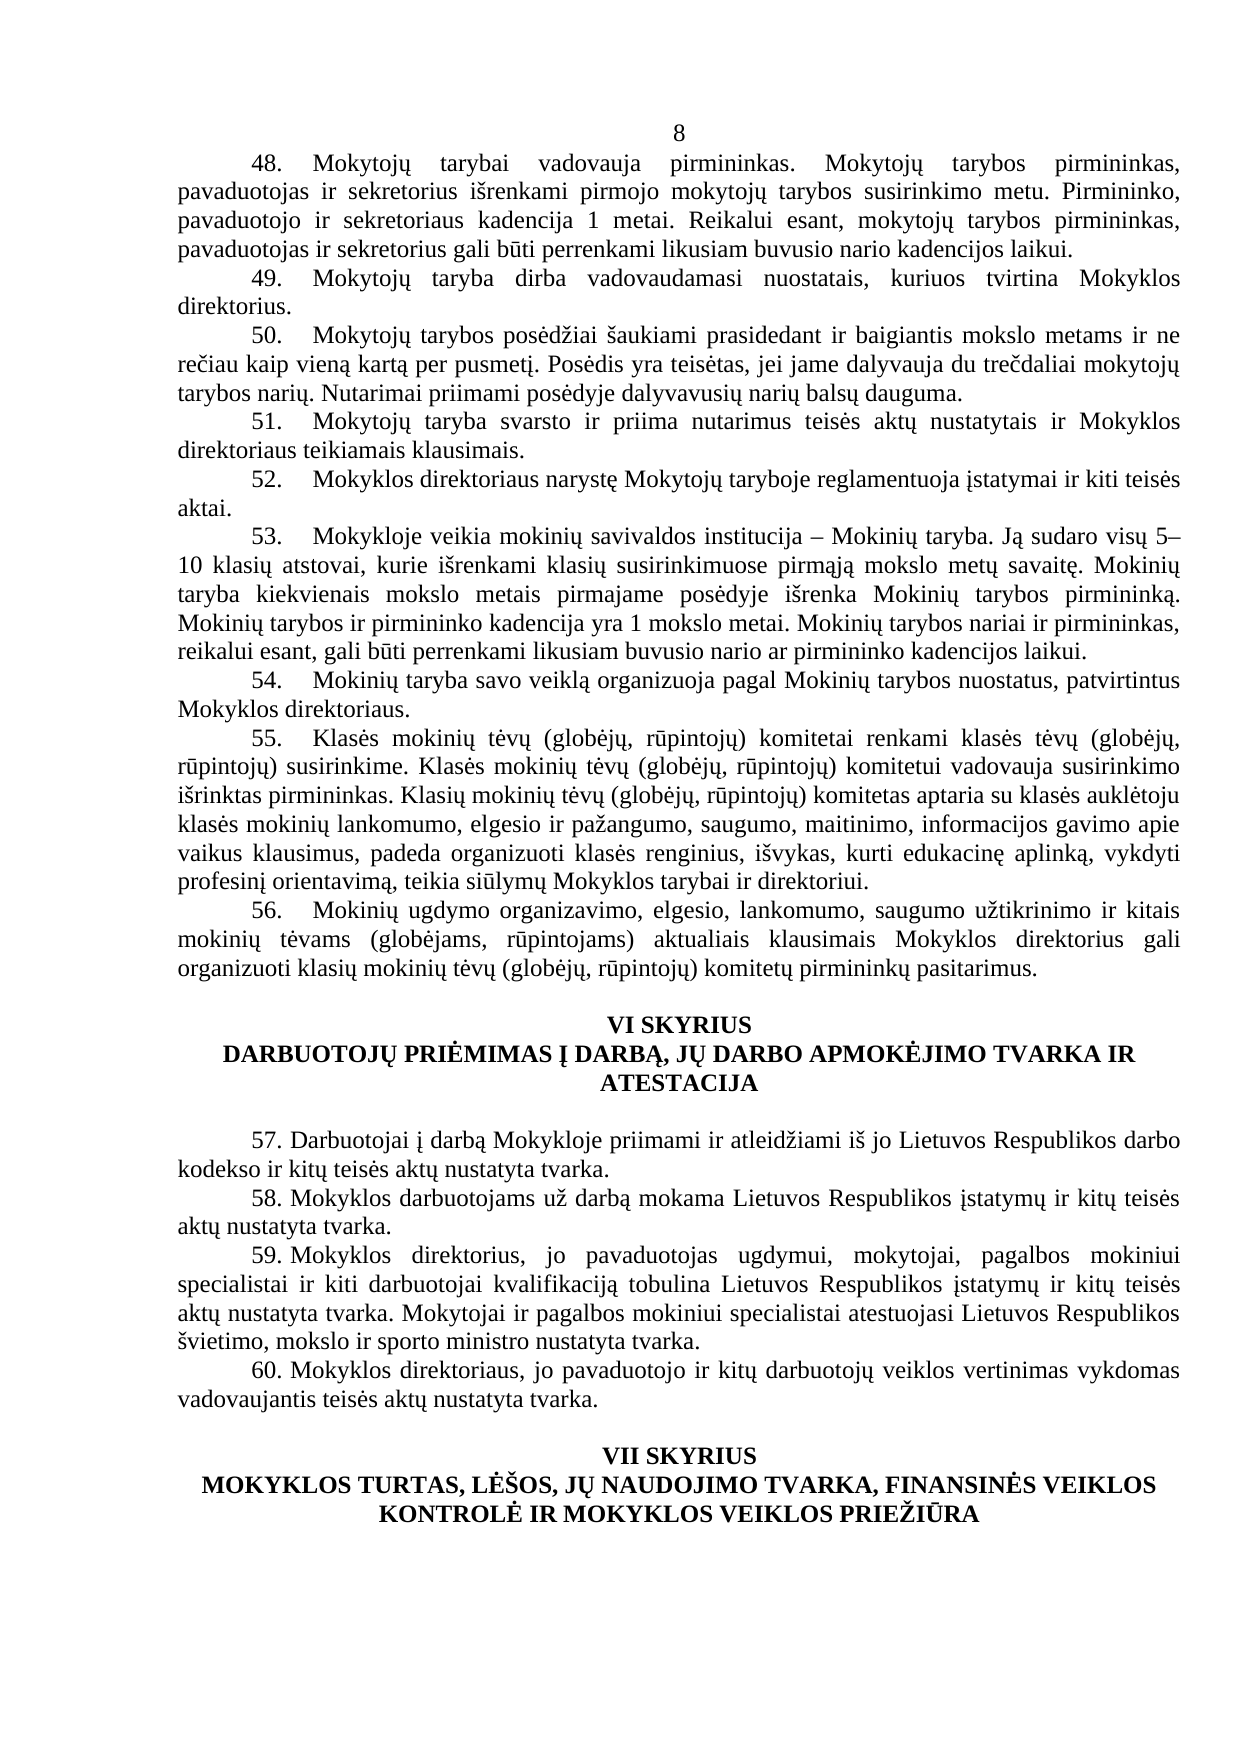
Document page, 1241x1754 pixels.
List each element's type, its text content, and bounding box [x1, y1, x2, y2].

text 59. Mokyklos direktorius, jo pavaduotojas ugdymui, mokytojai, pagalbos mokiniui specialistai ir kiti darbuotojai kvalifikaciją tobulina Lietuvos Respublikos įstatymų ir kitų teisės aktų nustatyta tvarka. Mokytojai ir pagalbos mokiniui specialistai atestuojasi Lietuvos Respublikos švietimo, mokslo ir sporto ministro nustatyta tvarka. [177, 1240, 1181, 1355]
text 55. Klasės mokinių tėvų (globėjų, rūpintojų) komitetai renkami klasės tėvų (globėjų, rūpintojų) susirinkime. Klasės mokinių tėvų (globėjų, rūpintojų) komitetui vadovauja susirinkimo išrinktas pirmininkas. Klasių mokinių tėvų (globėjų, rūpintojų) komitetas aptaria su klasės auklėtoju klasės mokinių lankomumo, elgesio ir pažangumo, saugumo, maitinimo, informacijos gavimo apie vaikus klausimus, padeda organizuoti klasės renginius, išvykas, kurti edukacinę aplinką, vykdyti profesinį orientavimą, teikia siūlymų Mokyklos tarybai ir direktoriui. [177, 723, 1181, 895]
text 56. Mokinių ugdymo organizavimo, elgesio, lankomumo, saugumo užtikrinimo ir kitais mokinių tėvams (globėjams, rūpintojams) aktualiais klausimais Mokyklos direktorius gali organizuoti klasių mokinių tėvų (globėjų, rūpintojų) komitetų pirmininkų pasitarimus. [177, 895, 1181, 981]
text DARBUOTOJŲ PRIĖMIMAS Į DARBĄ, JŲ DARBO APMOKĖJIMO TVARKA IR ATESTACIJA [177, 1039, 1181, 1096]
text 50. Mokytojų tarybos posėdžiai šaukiami prasidedant ir baigiantis mokslo metams ir ne rečiau kaip vieną kartą per pusmetį. Posėdis yra teisėtas, jei jame dalyvauja du trečdaliai mokytojų tarybos narių. Nutarimai priimami posėdyje dalyvavusių narių balsų dauguma. [177, 320, 1181, 406]
text 60. Mokyklos direktoriaus, jo pavaduotojo ir kitų darbuotojų veiklos vertinimas vykdomas vadovaujantis teisės aktų nustatyta tvarka. [177, 1355, 1181, 1413]
text VI SKYRIUS [177, 1010, 1181, 1039]
text VII SKYRIUS [177, 1441, 1181, 1470]
text 49. Mokytojų taryba dirba vadovaudamasi nuostatais, kuriuos tvirtina Mokyklos direktorius. [177, 263, 1181, 320]
text 48. Mokytojų tarybai vadovauja pirmininkas. Mokytojų tarybos pirmininkas, pavaduotojas ir sekretorius išrenkami pirmojo mokytojų tarybos susirinkimo metu. Pirmininko, pavaduotojo ir sekretoriaus kadencija 1 metai. Reikalui esant, mokytojų tarybos pirmininkas, pavaduotojas ir sekretorius gali būti perrenkami likusiam buvusio nario kadencijos laikui. [177, 148, 1181, 263]
text 52. Mokyklos direktoriaus narystę Mokytojų taryboje reglamentuoja įstatymai ir kiti teisės aktai. [177, 464, 1181, 521]
text 54. Mokinių taryba savo veiklą organizuoja pagal Mokinių tarybos nuostatus, patvirtintus Mokyklos direktoriaus. [177, 665, 1181, 723]
text 57. Darbuotojai į darbą Mokykloje priimami ir atleidžiami iš jo Lietuvos Respublikos darbo kodekso ir kitų teisės aktų nustatyta tvarka. [177, 1125, 1181, 1183]
text MOKYKLOS TURTAS, LĖŠOS, JŲ NAUDOJIMO TVARKA, FINANSINĖS VEIKLOS KONTROLĖ IR MOKYKLOS VEIKLOS PRIEŽIŪRA [177, 1470, 1181, 1528]
text 53. Mokykloje veikia mokinių savivaldos institucija – Mokinių taryba. Ją sudaro visų 5–10 klasių atstovai, kurie išrenkami klasių susirinkimuose pirmąją mokslo metų savaitę. Mokinių taryba kiekvienais mokslo metais pirmajame posėdyje išrenka Mokinių tarybos pirmininką. Mokinių tarybos ir pirmininko kadencija yra 1 mokslo metai. Mokinių tarybos nariai ir pirmininkas, reikalui esant, gali būti perrenkami likusiam buvusio nario ar pirmininko kadencijos laikui. [177, 521, 1181, 665]
text 58. Mokyklos darbuotojams už darbą mokama Lietuvos Respublikos įstatymų ir kitų teisės aktų nustatyta tvarka. [177, 1183, 1181, 1240]
text 51. Mokytojų taryba svarsto ir priima nutarimus teisės aktų nustatytais ir Mokyklos direktoriaus teikiamais klausimais. [177, 406, 1181, 464]
